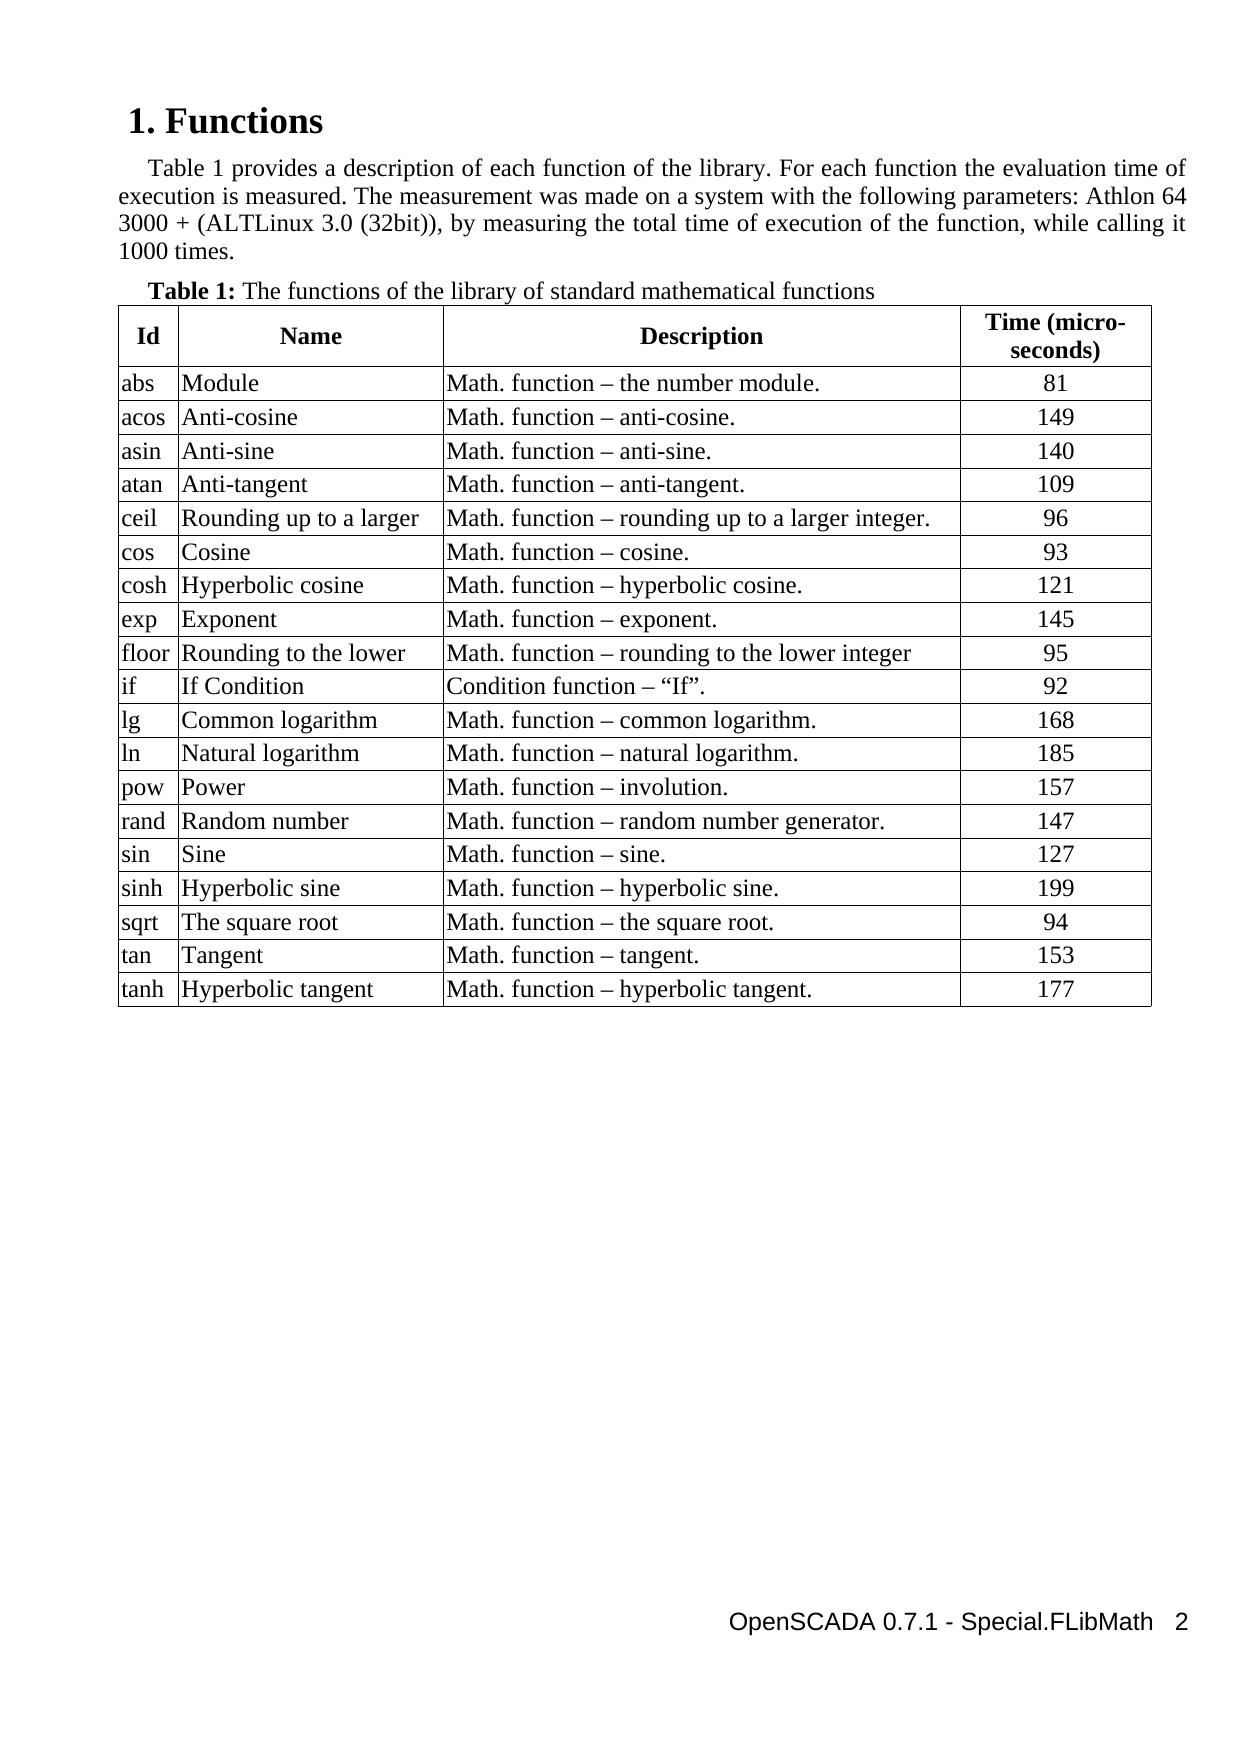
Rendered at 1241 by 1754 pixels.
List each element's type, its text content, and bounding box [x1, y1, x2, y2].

table_cell ln [119, 738, 178, 770]
table_cell Math. function – hyperbolic cosine. [444, 569, 960, 602]
table_cell if [119, 670, 178, 703]
table_cell floor [119, 637, 178, 669]
table_cell Math. function – tangent. [444, 940, 960, 972]
table_cell 81 [961, 367, 1151, 400]
table_cell Math. function – exponent. [444, 603, 960, 636]
table_cell Math. function – rounding up to a larger integer. [444, 502, 960, 535]
table_cell 92 [961, 670, 1151, 703]
table_cell Common logarithm [179, 704, 443, 737]
table_cell Hyperbolic tangent [179, 973, 443, 1006]
table_cell Math. function – natural logarithm. [444, 738, 960, 770]
table_cell 145 [961, 603, 1151, 636]
table_cell Math. function – hyperbolic tangent. [444, 973, 960, 1006]
table_cell Hyperbolic cosine [179, 569, 443, 602]
table_cell Math. function – rounding to the lower integer [444, 637, 960, 669]
table_cell lg [119, 704, 178, 737]
table_header Time (micro-seconds) [961, 306, 1151, 366]
table_cell tanh [119, 973, 178, 1006]
table_cell rand [119, 805, 178, 837]
subtitle 1. Functions [118, 100, 1188, 142]
table_cell atan [119, 469, 178, 501]
table_header Id [119, 306, 178, 366]
table_cell Math. function – cosine. [444, 536, 960, 568]
table_cell 177 [961, 973, 1151, 1006]
table_cell 94 [961, 906, 1151, 938]
table_cell Math. function – sine. [444, 839, 960, 871]
table_cell sin [119, 839, 178, 871]
table_cell 109 [961, 469, 1151, 501]
table_cell Random number [179, 805, 443, 837]
table_cell If Condition [179, 670, 443, 703]
table_cell Natural logarithm [179, 738, 443, 770]
table_cell Rounding to the lower [179, 637, 443, 669]
table_cell 168 [961, 704, 1151, 737]
table_cell cos [119, 536, 178, 568]
table_cell Anti-tangent [179, 469, 443, 501]
table_cell Module [179, 367, 443, 400]
table_cell asin [119, 435, 178, 467]
table_cell Power [179, 771, 443, 804]
table_cell Anti-sine [179, 435, 443, 467]
table_cell 121 [961, 569, 1151, 602]
table_cell exp [119, 603, 178, 636]
table_cell ceil [119, 502, 178, 535]
table_cell acos [119, 401, 178, 434]
table_cell Сosine [179, 536, 443, 568]
table_cell Math. function – anti-sine. [444, 435, 960, 467]
table_cell 127 [961, 839, 1151, 871]
table_cell 157 [961, 771, 1151, 804]
table_cell Math. function – anti-cosine. [444, 401, 960, 434]
table_cell Rounding up to a larger [179, 502, 443, 535]
table_header Name [179, 306, 443, 366]
table_cell abs [119, 367, 178, 400]
table_cell The square root [179, 906, 443, 938]
table_cell Exponent [179, 603, 443, 636]
table_cell Math. function – the number module. [444, 367, 960, 400]
table_cell 140 [961, 435, 1151, 467]
table_cell Math. function – anti-tangent. [444, 469, 960, 501]
table_cell sqrt [119, 906, 178, 938]
table_header Description [444, 306, 960, 366]
table_cell cosh [119, 569, 178, 602]
table_cell 199 [961, 872, 1151, 905]
table_cell sinh [119, 872, 178, 905]
text Table 1: The functions of the library of standard mathematical functions [118, 277, 1188, 305]
table_cell Hyperbolic sine [179, 872, 443, 905]
table_cell Math. function – hyperbolic sine. [444, 872, 960, 905]
table_cell 149 [961, 401, 1151, 434]
table_cell pow [119, 771, 178, 804]
table_cell 95 [961, 637, 1151, 669]
table_cell tan [119, 940, 178, 972]
table_cell Anti-cosine [179, 401, 443, 434]
table_cell Math. function – involution. [444, 771, 960, 804]
text Table 1 provides a description of each function of the library. For each function the evaluation time of execution is measured. The measurement was made on a system with the following parameters: Athlon 64 3000 + (ALTLinux 3.0 (32bit)), by measuring the total time of execution of the function, while calling it 1000 times. [118, 154, 1188, 265]
table_cell Math. function – common logarithm. [444, 704, 960, 737]
table_cell Tangent [179, 940, 443, 972]
table_cell 96 [961, 502, 1151, 535]
table_cell 153 [961, 940, 1151, 972]
table_cell 147 [961, 805, 1151, 837]
table_cell Math. function – the square root. [444, 906, 960, 938]
table_cell Math. function – random number generator. [444, 805, 960, 837]
table_cell 93 [961, 536, 1151, 568]
table_cell Condition function – “If”. [444, 670, 960, 703]
table_cell 185 [961, 738, 1151, 770]
table_cell Sine [179, 839, 443, 871]
